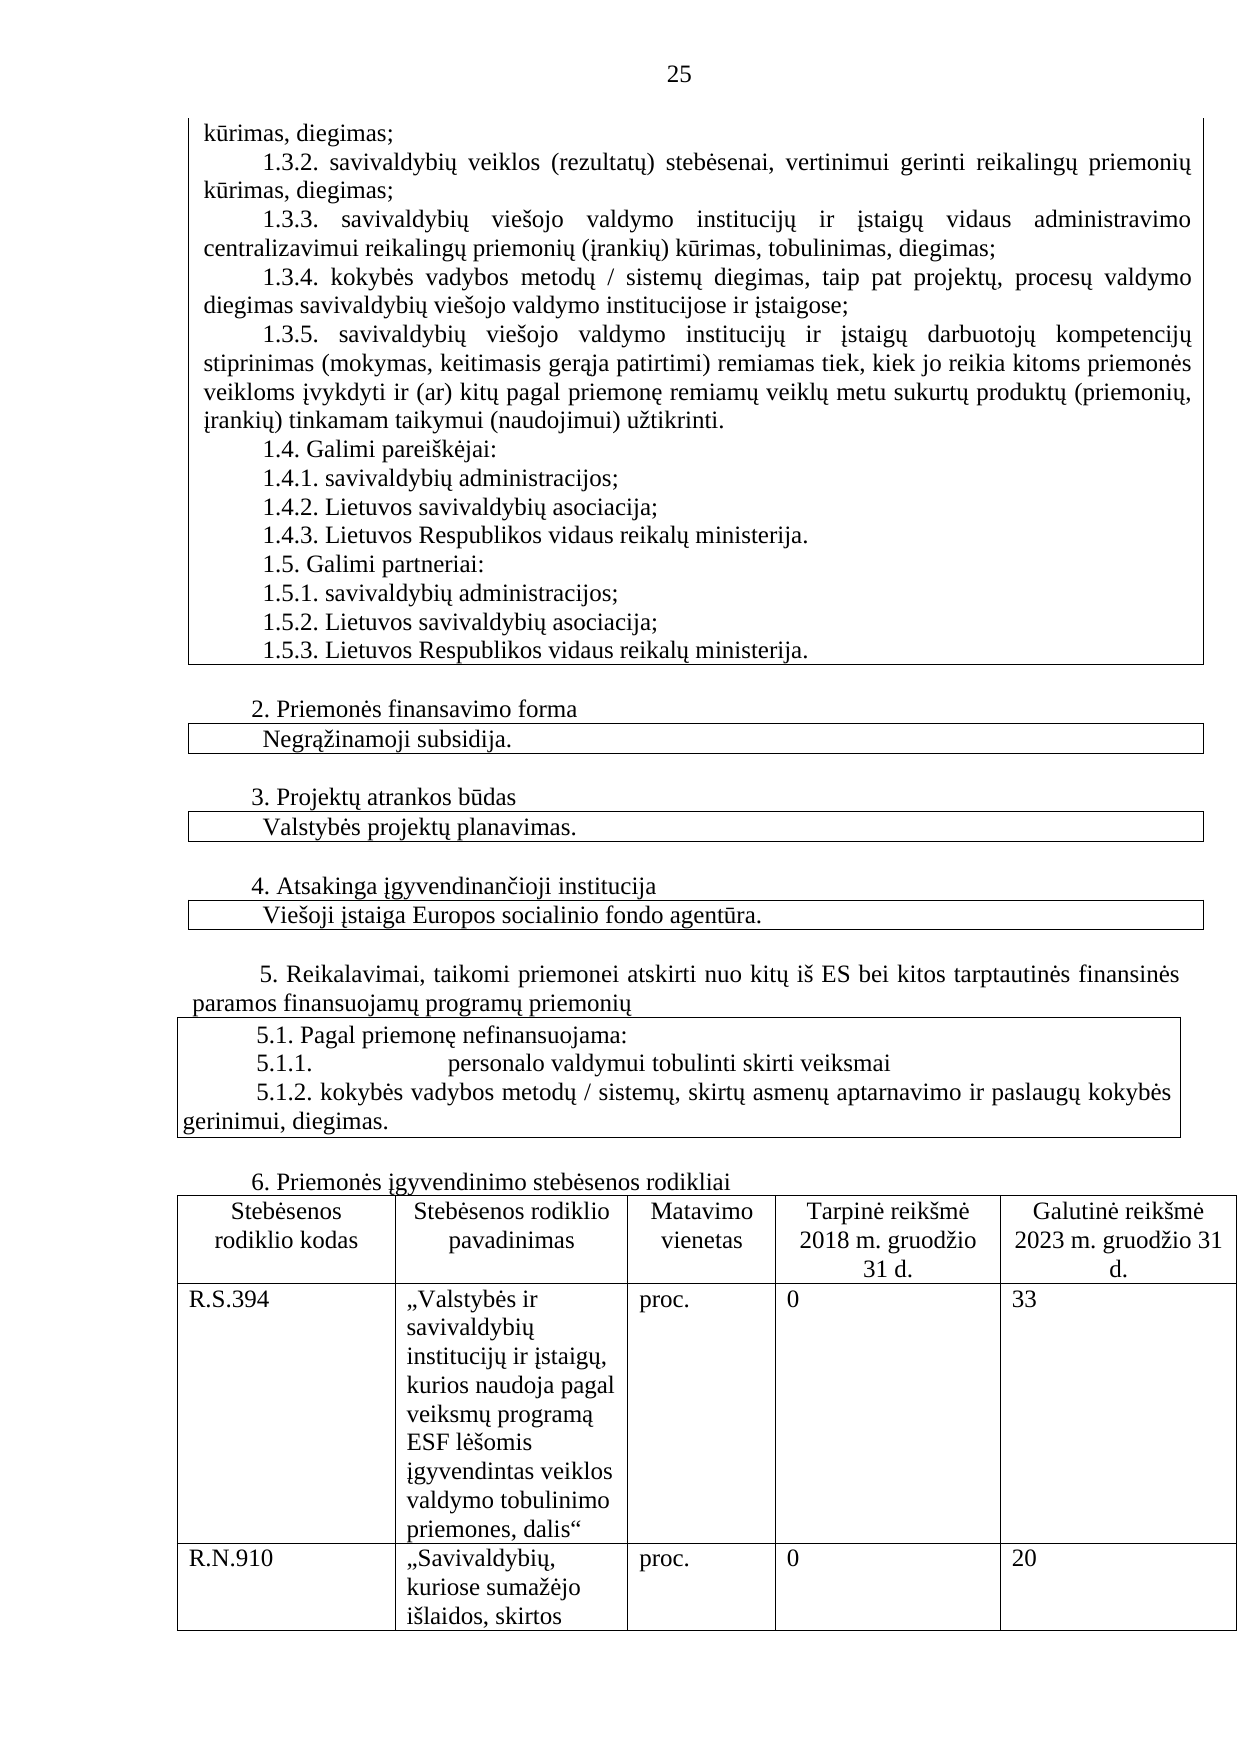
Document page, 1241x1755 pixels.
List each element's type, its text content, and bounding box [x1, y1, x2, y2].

table_cell 20 [1001, 1544, 1236, 1630]
table_cell R.N.910 [178, 1544, 395, 1630]
table_header Viešoji įstaiga Europos socialinio fondo agentūra. [189, 901, 1203, 929]
table_header Stebėsenos rodiklio kodas [178, 1196, 395, 1283]
table_cell proc. [628, 1284, 775, 1542]
table_header Tarpinė reikšmė 2018 m. gruodžio 31 d. [776, 1196, 1000, 1283]
table_header Negrąžinamoji subsidija. [189, 724, 1203, 753]
table_cell 1.4. Galimi pareiškėjai: 1.4.1. savivaldybių administracijos; 1.4.2. Lietuvos savivaldybių asociacija; 1.4.3. Lietuvos Respublikos vidaus reikalų ministerija. 1.5. Galimi partneriai: 1.5.1. savivaldybių administracijos; 1.5.2. Lietuvos savivaldybių asociacija; 1.5.3. Lietuvos Respublikos vidaus reikalų ministerija. [189, 434, 1203, 664]
table_header Galutinė reikšmė 2023 m. gruodžio 31 d. [1001, 1196, 1236, 1283]
table_header Valstybės projektų planavimas. [189, 812, 1203, 841]
text 6. Priemonės įgyvendinimo stebėsenos rodikliai [251, 1167, 1181, 1195]
table_header Stebėsenos rodiklio pavadinimas [396, 1196, 627, 1283]
table_cell „Valstybės ir savivaldybių institucijų ir įstaigų, kurios naudoja pagal veiksmų programą ESF lėšomis įgyvendintas veiklos valdymo tobulinimo priemones, dalis“ [396, 1284, 627, 1542]
text 2. Priemonės finansavimo forma [251, 694, 1181, 723]
text 5.1. Pagal priemonę nefinansuojama: [178, 1018, 1180, 1045]
text 5.1.2. kokybės vadybos metodų / sistemų, skirtų asmenų aptarnavimo ir paslaugų kokybės gerinimui, diegimas. [178, 1074, 1180, 1137]
text 4. Atsakinga įgyvendinančioji institucija [251, 871, 1181, 899]
table_cell kūrimas, diegimas; 1.3.2. savivaldybių veiklos (rezultatų) stebėsenai, vertinimui gerinti reikalingų priemonių kūrimas, diegimas; 1.3.3. savivaldybių viešojo valdymo institucijų ir įstaigų vidaus administravimo centralizavimui reikalingų priemonių (įrankių) kūrimas, tobulinimas, diegimas; 1.3.4. kokybės vadybos metodų / sistemų diegimas, taip pat projektų, procesų valdymo diegimas savivaldybių viešojo valdymo institucijose ir įstaigose; 1.3.5. savivaldybių viešojo valdymo institucijų ir įstaigų darbuotojų kompetencijų stiprinimas (mokymas, keitimasis gerąja patirtimi) remiamas tiek, kiek jo reikia kitoms priemonės veikloms įvykdyti ir (ar) kitų pagal priemonę remiamų veiklų metu sukurtų produktų (priemonių, įrankių) tinkamam taikymui (naudojimui) užtikrinti. [189, 118, 1203, 434]
text 3. Projektų atrankos būdas [251, 782, 1181, 811]
table_header Matavimo vienetas [628, 1196, 775, 1283]
table_cell „Savivaldybių, kuriose sumažėjo išlaidos, skirtos [396, 1544, 627, 1630]
table_cell proc. [628, 1544, 775, 1630]
table_cell 0 [776, 1284, 1000, 1542]
table_cell R.S.394 [178, 1284, 395, 1542]
table_cell 0 [776, 1544, 1000, 1630]
text 5. Reikalavimai, taikomi priemonei atskirti nuo kitų iš ES bei kitos tarptautinės finansinės paramos finansuojamų programų priemonių [192, 959, 1181, 1017]
table_cell 33 [1001, 1284, 1236, 1542]
text 5.1.1. personalo valdymui tobulinti skirti veiksmai [178, 1045, 1180, 1074]
